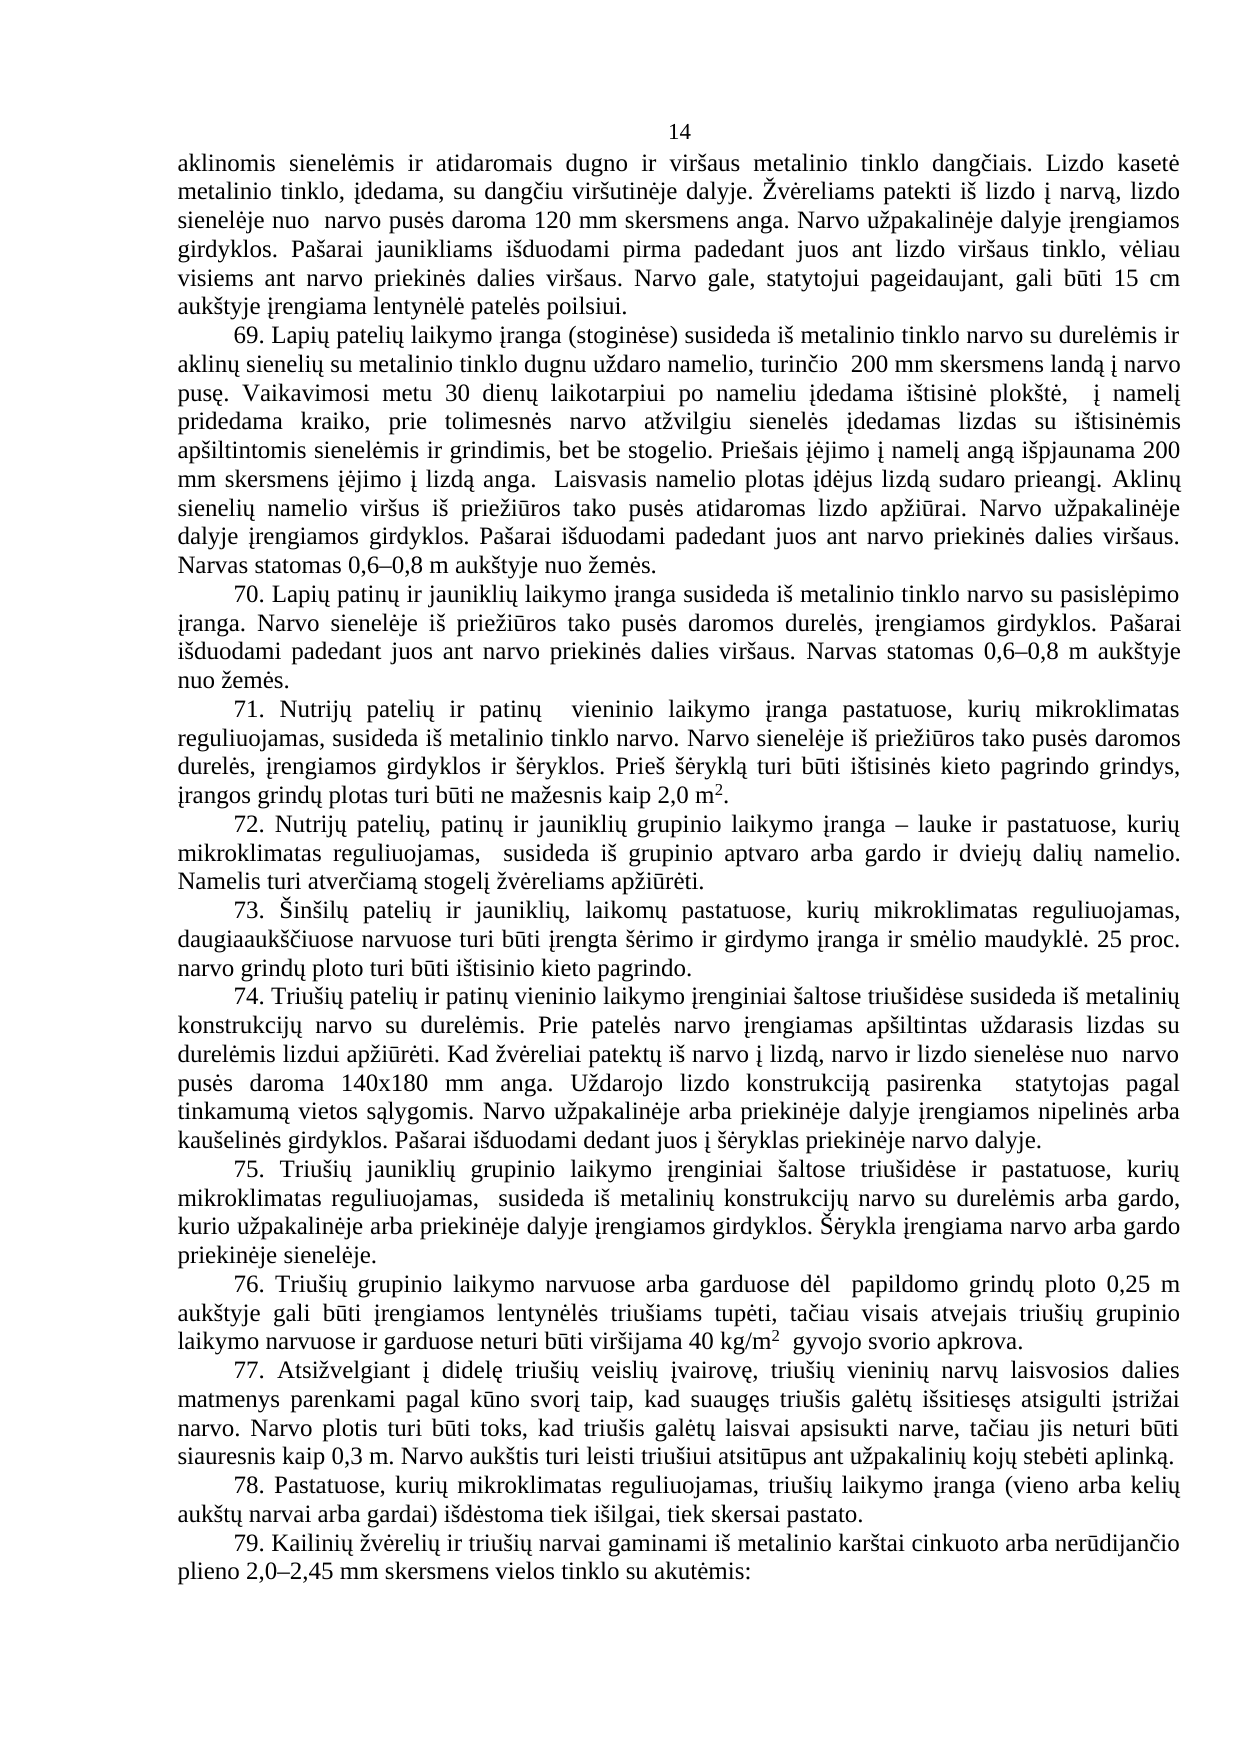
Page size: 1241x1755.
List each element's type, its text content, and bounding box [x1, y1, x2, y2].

text 78. Pastatuose, kurių mikroklimatas reguliuojamas, triušių laikymo įranga (vieno arba kelių aukštų narvai arba gardai) išdėstoma tiek išilgai, tiek skersai pastato. [177, 1470, 1181, 1528]
text aklinomis sienelėmis ir atidaromais dugno ir viršaus metalinio tinklo dangčiais. Lizdo kasetė metalinio tinklo, įdedama, su dangčiu viršutinėje dalyje. Žvėreliams patekti iš lizdo į narvą, lizdo sienelėje nuo narvo pusės daroma 120 mm skersmens anga. Narvo užpakalinėje dalyje įrengiamos girdyklos. Pašarai jaunikliams išduodami pirma padedant juos ant lizdo viršaus tinklo, vėliau visiems ant narvo priekinės dalies viršaus. Narvo gale, statytojui pageidaujant, gali būti 15 cm aukštyje įrengiama lentynėlė patelės poilsiui. [177, 148, 1181, 320]
text 74. Triušių patelių ir patinų vieninio laikymo įrenginiai šaltose triušidėse susideda iš metalinių konstrukcijų narvo su durelėmis. Prie patelės narvo įrengiamas apšiltintas uždarasis lizdas su durelėmis lizdui apžiūrėti. Kad žvėreliai patektų iš narvo į lizdą, narvo ir lizdo sienelėse nuo narvo pusės daroma 140x180 mm anga. Uždarojo lizdo konstrukciją pasirenka statytojas pagal tinkamumą vietos sąlygomis. Narvo užpakalinėje arba priekinėje dalyje įrengiamos nipelinės arba kaušelinės girdyklos. Pašarai išduodami dedant juos į šėryklas priekinėje narvo dalyje. [177, 981, 1181, 1154]
text 71. Nutrijų patelių ir patinų vieninio laikymo įranga pastatuose, kurių mikroklimatas reguliuojamas, susideda iš metalinio tinklo narvo. Narvo sienelėje iš priežiūros tako pusės daromos durelės, įrengiamos girdyklos ir šėryklos. Prieš šėryklą turi būti ištisinės kieto pagrindo grindys, įrangos grindų plotas turi būti ne mažesnis kaip 2,0 m2. [177, 694, 1181, 809]
text 75. Triušių jauniklių grupinio laikymo įrenginiai šaltose triušidėse ir pastatuose, kurių mikroklimatas reguliuojamas, susideda iš metalinių konstrukcijų narvo su durelėmis arba gardo, kurio užpakalinėje arba priekinėje dalyje įrengiamos girdyklos. Šėrykla įrengiama narvo arba gardo priekinėje sienelėje. [177, 1154, 1181, 1269]
text 72. Nutrijų patelių, patinų ir jauniklių grupinio laikymo įranga – lauke ir pastatuose, kurių mikroklimatas reguliuojamas, susideda iš grupinio aptvaro arba gardo ir dviejų dalių namelio. Namelis turi atverčiamą stogelį žvėreliams apžiūrėti. [177, 809, 1181, 895]
text 69. Lapių patelių laikymo įranga (stoginėse) susideda iš metalinio tinklo narvo su durelėmis ir aklinų sienelių su metalinio tinklo dugnu uždaro namelio, turinčio 200 mm skersmens landą į narvo pusę. Vaikavimosi metu 30 dienų laikotarpiui po nameliu įdedama ištisinė plokštė, į namelį pridedama kraiko, prie tolimesnės narvo atžvilgiu sienelės įdedamas lizdas su ištisinėmis apšiltintomis sienelėmis ir grindimis, bet be stogelio. Priešais įėjimo į namelį angą išpjaunama 200 mm skersmens įėjimo į lizdą anga. Laisvasis namelio plotas įdėjus lizdą sudaro prieangį. Aklinų sienelių namelio viršus iš priežiūros tako pusės atidaromas lizdo apžiūrai. Narvo užpakalinėje dalyje įrengiamos girdyklos. Pašarai išduodami padedant juos ant narvo priekinės dalies viršaus. Narvas statomas 0,6–0,8 m aukštyje nuo žemės. [177, 320, 1181, 579]
text 77. Atsižvelgiant į didelę triušių veislių įvairovę, triušių vieninių narvų laisvosios dalies matmenys parenkami pagal kūno svorį taip, kad suaugęs triušis galėtų išsitiesęs atsigulti įstrižai narvo. Narvo plotis turi būti toks, kad triušis galėtų laisvai apsisukti narve, tačiau jis neturi būti siauresnis kaip 0,3 m. Narvo aukštis turi leisti triušiui atsitūpus ant užpakalinių kojų stebėti aplinką. [177, 1355, 1181, 1470]
text 73. Šinšilų patelių ir jauniklių, laikomų pastatuose, kurių mikroklimatas reguliuojamas, daugiaaukščiuose narvuose turi būti įrengta šėrimo ir girdymo įranga ir smėlio maudyklė. 25 proc. narvo grindų ploto turi būti ištisinio kieto pagrindo. [177, 895, 1181, 981]
text 76. Triušių grupinio laikymo narvuose arba garduose dėl papildomo grindų ploto 0,25 m aukštyje gali būti įrengiamos lentynėlės triušiams tupėti, tačiau visais atvejais triušių grupinio laikymo narvuose ir garduose neturi būti viršijama 40 kg/m2 gyvojo svorio apkrova. [177, 1269, 1181, 1355]
text 79. Kailinių žvėrelių ir triušių narvai gaminami iš metalinio karštai cinkuoto arba nerūdijančio plieno 2,0–2,45 mm skersmens vielos tinklo su akutėmis: [177, 1528, 1181, 1585]
text 70. Lapių patinų ir jauniklių laikymo įranga susideda iš metalinio tinklo narvo su pasislėpimo įranga. Narvo sienelėje iš priežiūros tako pusės daromos durelės, įrengiamos girdyklos. Pašarai išduodami padedant juos ant narvo priekinės dalies viršaus. Narvas statomas 0,6–0,8 m aukštyje nuo žemės. [177, 579, 1181, 694]
